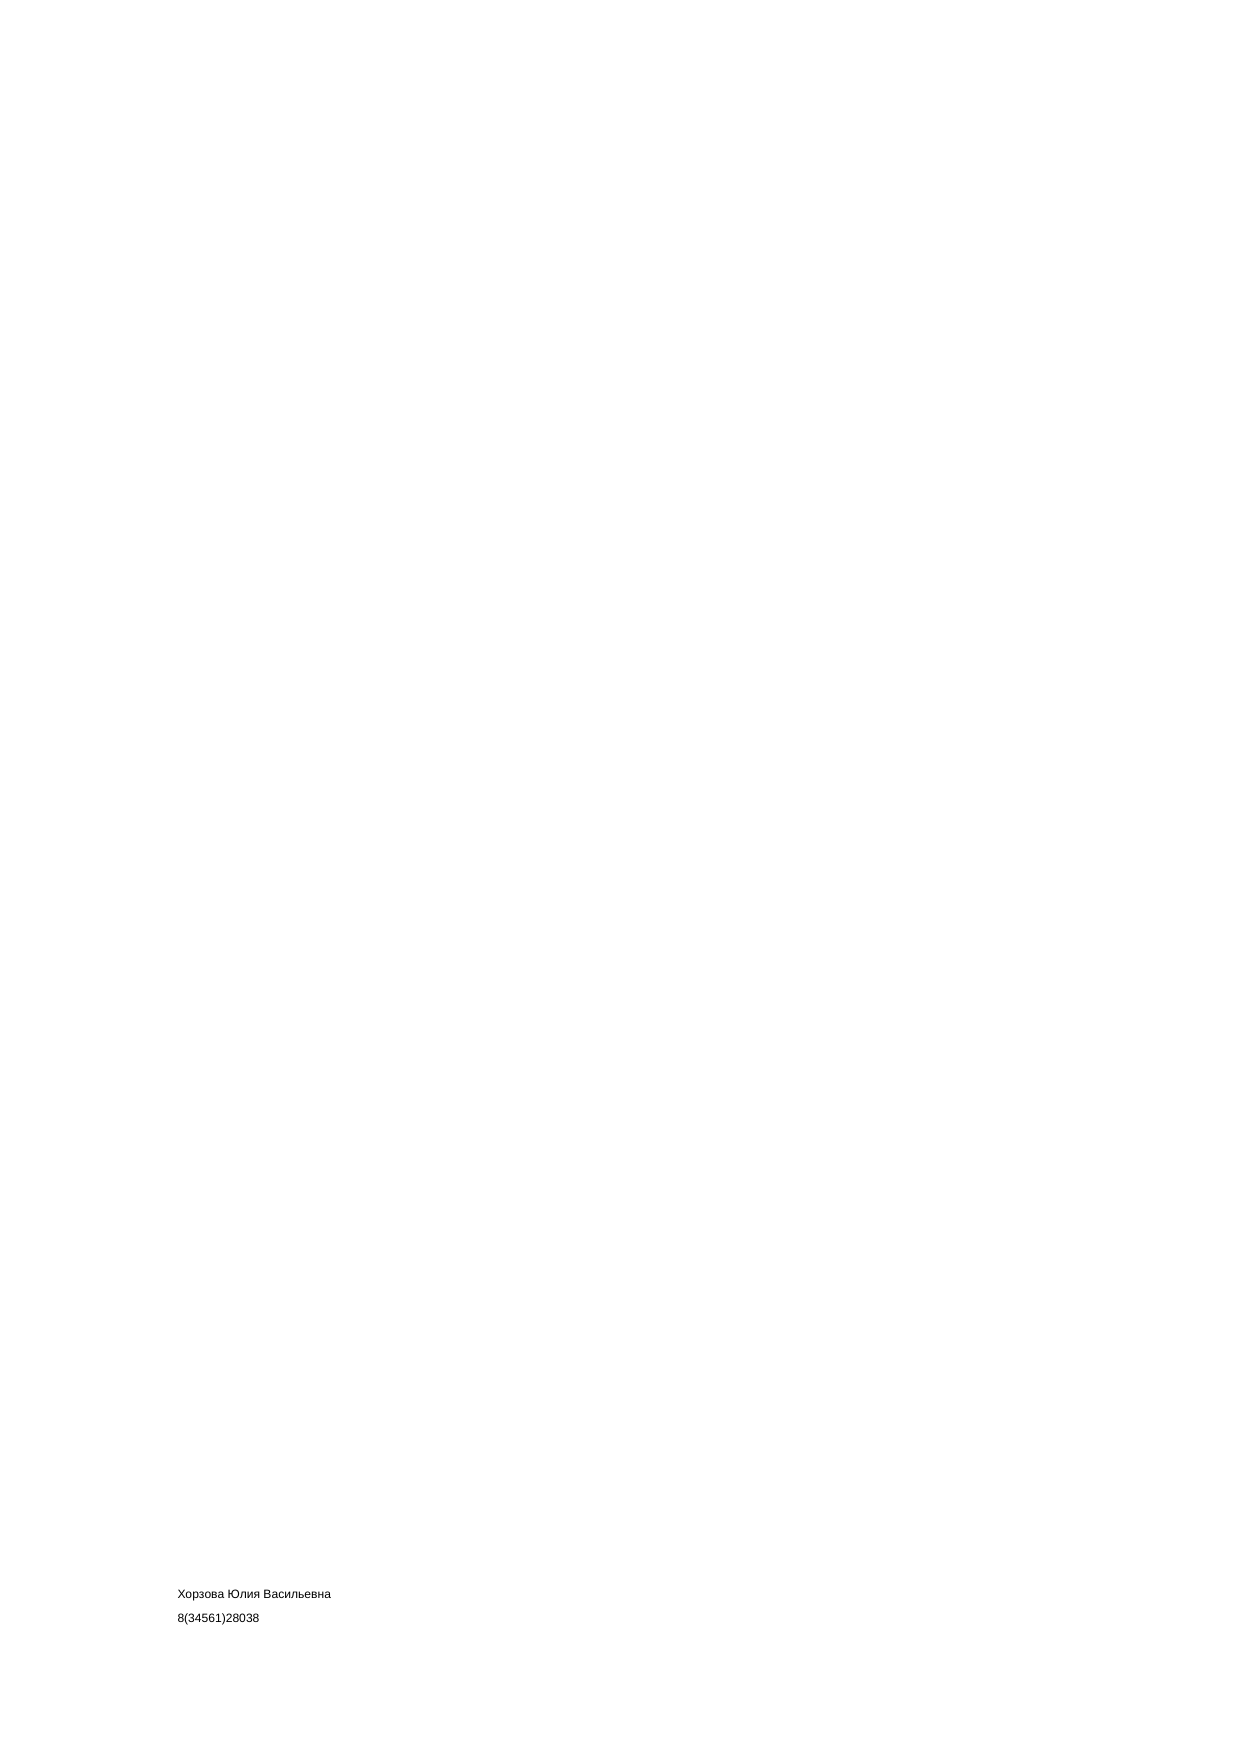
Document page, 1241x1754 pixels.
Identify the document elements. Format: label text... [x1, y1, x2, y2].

text Хорзова Юлия Васильевна [177, 1587, 1181, 1611]
text 8(34561)28038 [177, 1611, 1181, 1635]
